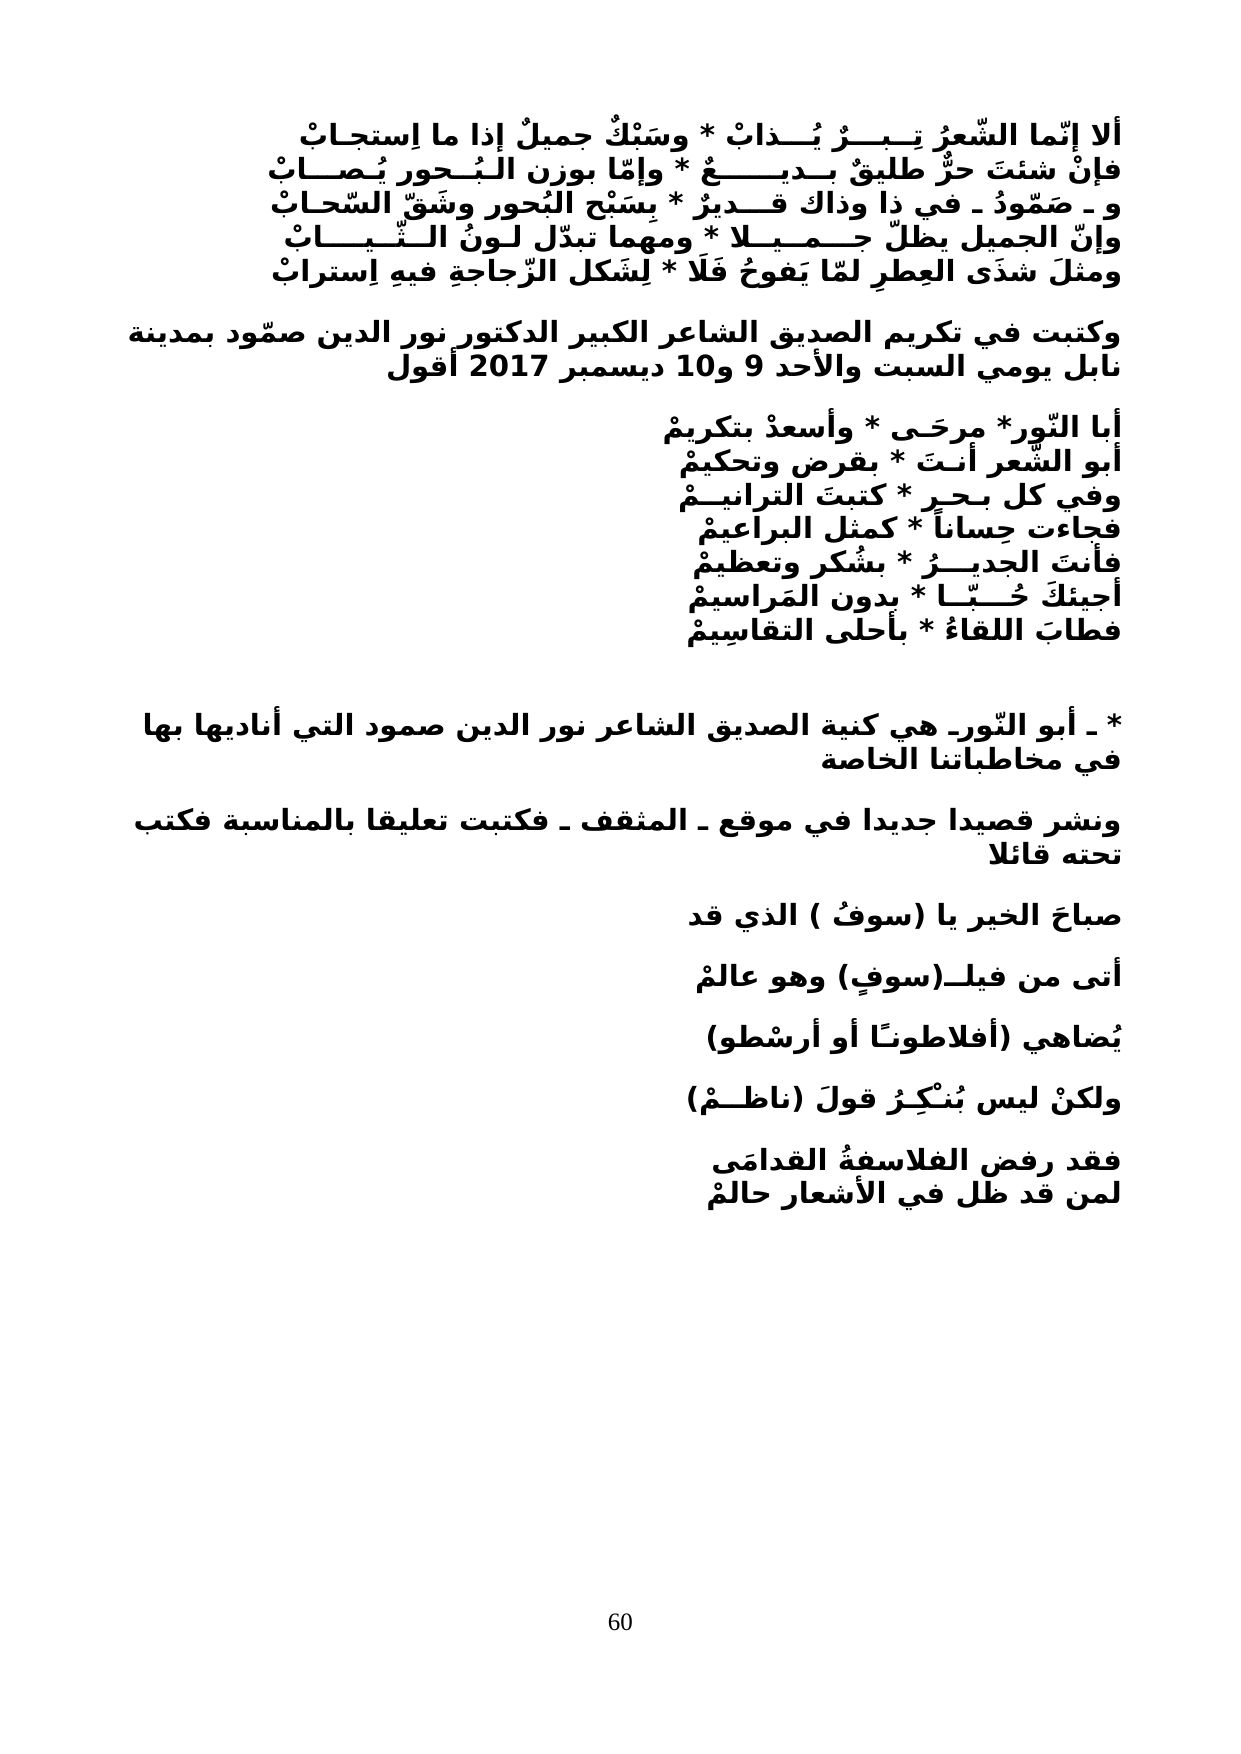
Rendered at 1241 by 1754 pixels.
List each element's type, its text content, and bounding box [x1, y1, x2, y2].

subtitle صباحَ الخير يا (سوفُ ) الذي قد [118, 899, 1122, 933]
subtitle أتى من فيلــ(سوفٍ) وهو عالمْ [118, 960, 1122, 994]
subtitle فقد رفض الفلاسفةُ القدامَى لمن قد ظل في الأشعار حالمْ [118, 1143, 1122, 1211]
subtitle ولكنْ ليس بُنـْكِـرُ قولَ (ناظــمْ) [118, 1082, 1122, 1116]
subtitle وكتبت في تكريم الصديق الشاعر الكبير الدكتور نور الدين صمّود بمدينة نابل يومي السبت والأحد 9 و10 ديسمبر 2017 أقول [118, 315, 1122, 383]
subtitle يُضاهي (أفلاطونـًا أو أرسْطو) [118, 1021, 1122, 1055]
subtitle أبا النّور* مرحَـى * وأسعدْ بتكريمْ أبو الشّعر أنـتَ * بقرض وتحكيمْ وفي كل بـحـر * كتبتَ الترانيــمْ فجاءت حِساناً * كمثل البراعيمْ فأنتَ الجديـــرُ * بشُكر وتعظيمْ أجيئكَ حُـــبّــا * بدون المَراسيمْ فطابَ اللقاءُ * بأحلى التقاسِيمْ [118, 410, 1122, 648]
subtitle ألا إنّما الشّعرُ تِــبـــرٌ يُـــذابْ * وسَبْكٌ جميلٌ إذا ما اِستجـابْ فإنْ شئتَ حرٌّ طليقٌ بــديــــــعٌ * وإمّا بوزن الـبُــحور يُـصـــابْ و ـ صَمّودُ ـ في ذا وذاك قـــديرٌ * بِسَبْح البُحور وشَقّ السّحـابْ وإنّ الجميل يظلّ جـــمــيــلا * ومهما تبدّل لـونُ الــثّــيــــابْ ومثلَ شذَى العِطرِ لمّا يَفوحُ فَلَا * لِشَكل الزّجاجةِ فيهِ اِسترابْ [118, 118, 1122, 288]
subtitle * ـ أبو النّورـ هي كنية الصديق الشاعر نور الدين صمود التي أناديها بها في مخاطباتنا الخاصة [118, 675, 1122, 777]
subtitle ونشر قصيدا جديدا في موقع ـ المثقف ـ فكتبت تعليقا بالمناسبة فكتب تحته قائلا [118, 804, 1122, 872]
